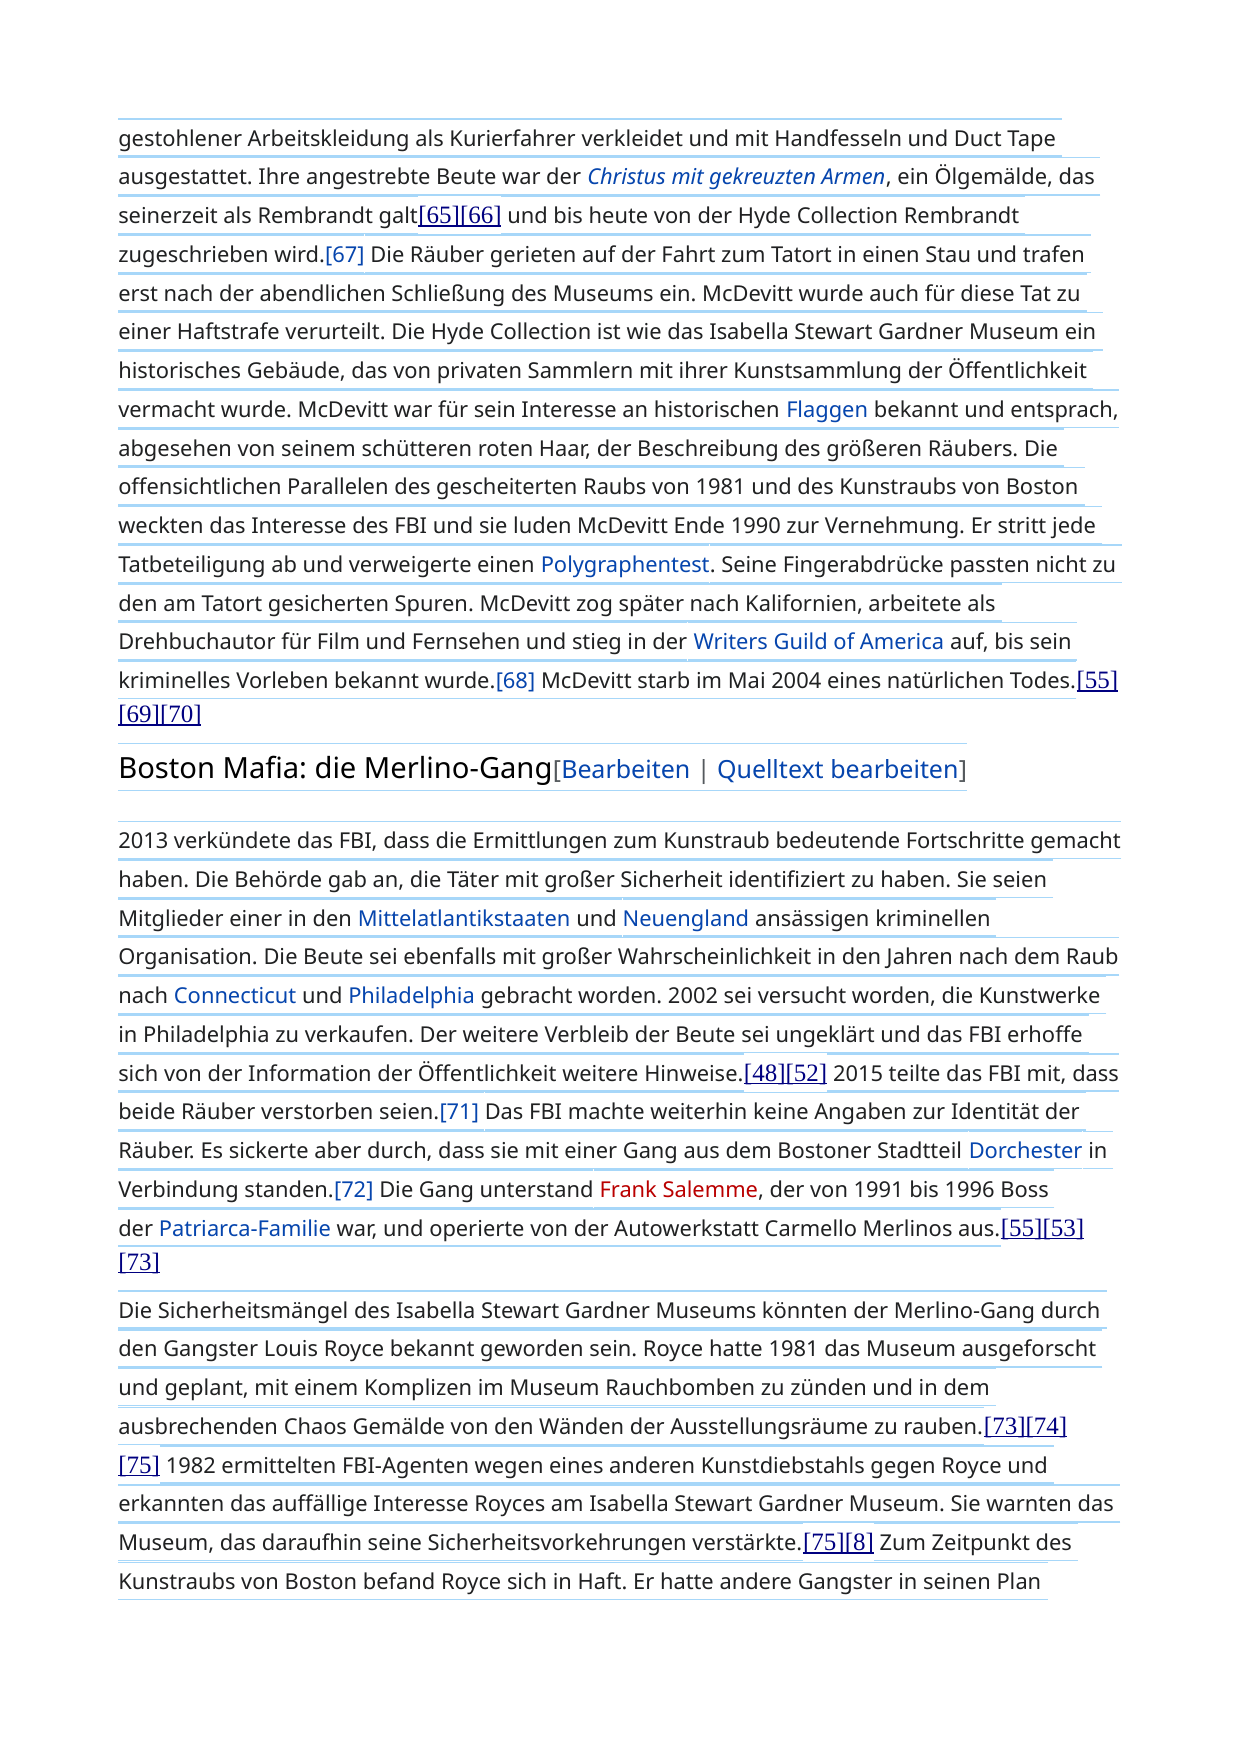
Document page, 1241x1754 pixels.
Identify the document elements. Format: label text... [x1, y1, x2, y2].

text haben. Die Behörde gab an, die Täter mit großer Sicherheit identifiziert zu haben. Sie seien Mitglieder einer in den Mittelatlantikstaaten und Neuengland ansässigen kriminellen Organisation. Die Beute sei ebenfalls mit großer Wahrscheinlichkeit in den Jahren nach dem Raub nach Connecticut und Philadelphia gebracht worden. 2002 sei versucht worden, die Kunstwerke in Philadelphia zu verkaufen. Der weitere Verbleib der Beute sei ungeklärt und das FBI erhoffe sich von der Information der Öffentlichkeit weitere Hinweise.[48][52] 2015 teilte das FBI mit, dass beide Räuber verstorben seien.[71] Das FBI machte weiterhin keine Angaben zur Identität der Räuber. Es sickerte aber durch, dass sie mit einer Gang aus dem Bostoner Stadtteil Dorchester in Verbindung standen.[72] Die Gang unterstand Frank Salemme, der von 1991 bis 1996 Boss der Patriarca-Familie war, und operierte von der Autowerkstatt Carmello Merlinos aus.[55][53][73] [118, 859, 1122, 1276]
subtitle Boston Mafia: die Merlino-Gang[Bearbeiten | Quelltext bearbeiten] [118, 743, 1122, 791]
text Die Sicherheitsmängel des Isabella Stewart Gardner Museums könnten der Merlino-Gang durch den Gangster Louis Royce bekannt geworden sein. Royce hatte 1981 das Museum ausgeforscht und geplant, mit einem Komplizen im Museum Rauchbomben zu zünden und in dem ausbrechenden Chaos Gemälde von den Wänden der Ausstellungsräume zu rauben.[73][74][75] 1982 ermittelten FBI-Agenten wegen eines anderen Kunstdiebstahls gegen Royce und erkannten das auffällige Interesse Royces am Isabella Stewart Gardner Museum. Sie warnten das Museum, das daraufhin seine Sicherheitsvorkehrungen verstärkte.[75][8] Zum Zeitpunkt des Kunstraubs von Boston befand Royce sich in Haft. Er hatte andere Gangster in seinen Plan [118, 1290, 1122, 1600]
text 2013 verkündete das FBI, dass die Ermittlungen zum Kunstraub bedeutende Fortschritte gemacht [118, 821, 1122, 858]
text den am Tatort gesicherten Spuren. McDevitt zog später nach Kalifornien, arbeitete als Drehbuchautor für Film und Fernsehen und stieg in der Writers Guild of America auf, bis sein kriminelles Vorleben bekannt wurde.[68] McDevitt starb im Mai 2004 eines natürlichen Todes.[55][69][70] [118, 583, 1122, 728]
text Tatbeteiligung ab und verweigerte einen Polygraphentest. Seine Fingerabdrücke passten nicht zu [118, 545, 1122, 582]
text gestohlener Arbeitskleidung als Kurierfahrer verkleidet und mit Handfesseln und Duct Tape ausgestattet. Ihre angestrebte Beute war der Christus mit gekreuzten Armen, ein Ölgemälde, das seinerzeit als Rembrandt galt[65][66] und bis heute von der Hyde Collection Rembrandt zugeschrieben wird.[67] Die Räuber gerieten auf der Fahrt zum Tatort in einen Stau und trafen erst nach der abendlichen Schließung des Museums ein. McDevitt wurde auch für diese Tat zu einer Haftstrafe verurteilt. Die Hyde Collection ist wie das Isabella Stewart Gardner Museum ein historisches Gebäude, das von privaten Sammlern mit ihrer Kunstsammlung der Öffentlichkeit vermacht wurde. McDevitt war für sein Interesse an historischen Flaggen bekannt und entsprach, abgesehen von seinem schütteren roten Haar, der Beschreibung des größeren Räubers. Die offensichtlichen Parallelen des gescheiterten Raubs von 1981 und des Kunstraubs von Boston weckten das Interesse des FBI und sie luden McDevitt Ende 1990 zur Vernehmung. Er stritt jede [118, 118, 1122, 544]
